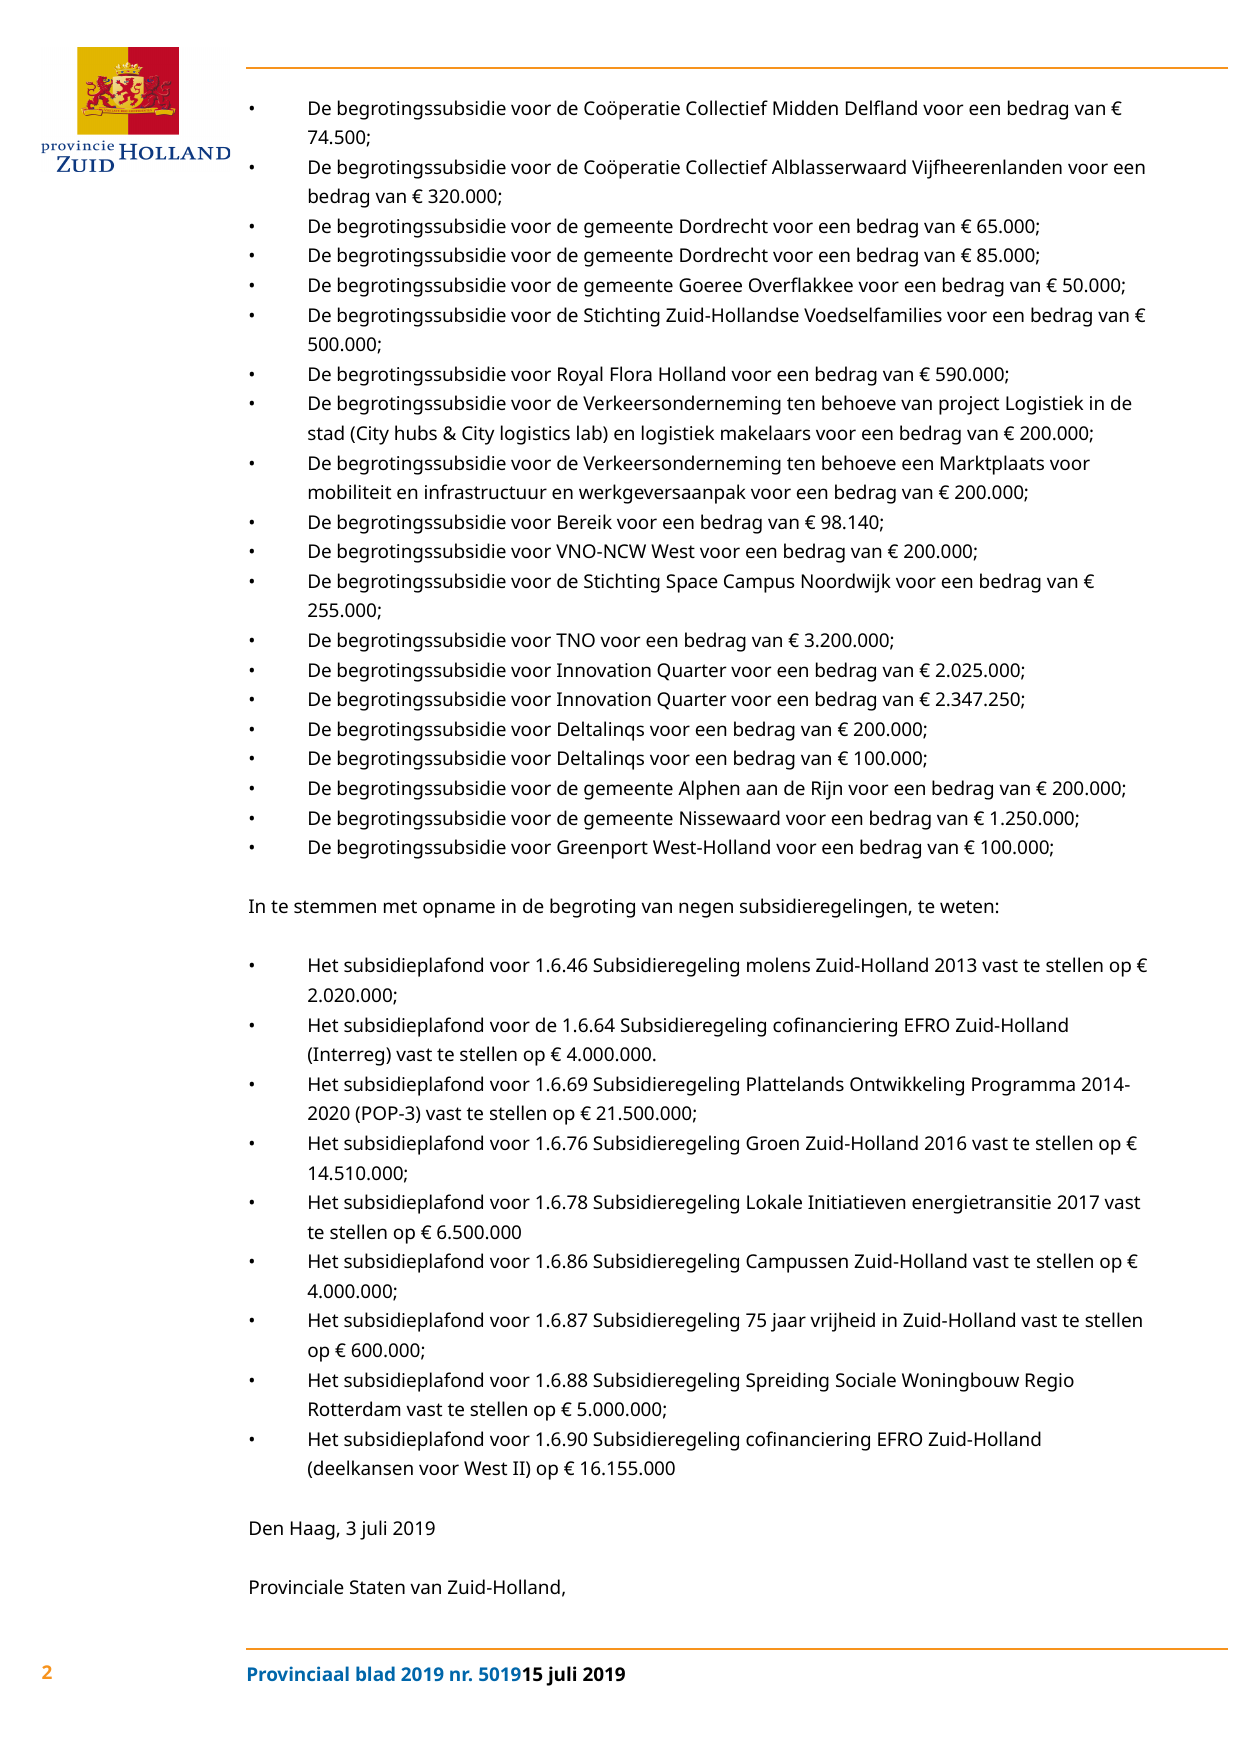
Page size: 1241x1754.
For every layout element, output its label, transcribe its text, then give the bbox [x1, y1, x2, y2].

picture [41, 47, 231, 172]
list De begrotingssubsidie voor Deltalinqs voor een bedrag van € 200.000; [248, 716, 1152, 742]
list De begrotingssubsidie voor de Stichting Space Campus Noordwijk voor een bedrag van € 255.000; [248, 568, 1152, 623]
list De begrotingssubsidie voor Innovation Quarter voor een bedrag van € 2.347.250; [248, 686, 1152, 712]
list De begrotingssubsidie voor de gemeente Dordrecht voor een bedrag van € 85.000; [248, 243, 1152, 268]
list Het subsidieplafond voor 1.6.46 Subsidieregeling molens Zuid-Holland 2013 vast te stellen op € 2.020.000; [248, 953, 1152, 1008]
list Het subsidieplafond voor 1.6.78 Subsidieregeling Lokale Initiatieven energietransitie 2017 vast te stellen op € 6.500.000 [248, 1189, 1152, 1245]
list De begrotingssubsidie voor de Stichting Zuid-Hollandse Voedselfamilies voor een bedrag van € 500.000; [248, 302, 1152, 357]
list De begrotingssubsidie voor de gemeente Dordrecht voor een bedrag van € 65.000; [248, 213, 1152, 239]
list De begrotingssubsidie voor TNO voor een bedrag van € 3.200.000; [248, 627, 1152, 653]
list Het subsidieplafond voor 1.6.69 Subsidieregeling Plattelands Ontwikkeling Programma 2014-2020 (POP-3) vast te stellen op € 21.500.000; [248, 1071, 1152, 1126]
text Den Haag, 3 juli 2019 [248, 1515, 1152, 1541]
list Het subsidieplafond voor 1.6.90 Subsidieregeling cofinanciering EFRO Zuid-Holland (deelkansen voor West II) op € 16.155.000 [248, 1426, 1152, 1481]
list Het subsidieplafond voor 1.6.76 Subsidieregeling Groen Zuid-Holland 2016 vast te stellen op € 14.510.000; [248, 1130, 1152, 1186]
list De begrotingssubsidie voor Deltalinqs voor een bedrag van € 100.000; [248, 746, 1152, 771]
list De begrotingssubsidie voor de Coöperatie Collectief Midden Delfland voor een bedrag van € 74.500; [248, 95, 1152, 150]
text In te stemmen met opname in de begroting van negen subsidieregelingen, te weten: [248, 893, 1152, 919]
list De begrotingssubsidie voor VNO-NCW West voor een bedrag van € 200.000; [248, 538, 1152, 564]
list De begrotingssubsidie voor de Verkeersonderneming ten behoeve een Marktplaats voor mobiliteit en infrastructuur en werkgeversaanpak voor een bedrag van € 200.000; [248, 450, 1152, 505]
list Het subsidieplafond voor 1.6.88 Subsidieregeling Spreiding Sociale Woningbouw Regio Rotterdam vast te stellen op € 5.000.000; [248, 1367, 1152, 1422]
list De begrotingssubsidie voor Innovation Quarter voor een bedrag van € 2.025.000; [248, 657, 1152, 683]
list De begrotingssubsidie voor de gemeente Nissewaard voor een bedrag van € 1.250.000; [248, 805, 1152, 831]
list De begrotingssubsidie voor Bereik voor een bedrag van € 98.140; [248, 509, 1152, 535]
list Het subsidieplafond voor 1.6.87 Subsidieregeling 75 jaar vrijheid in Zuid-Holland vast te stellen op € 600.000; [248, 1308, 1152, 1363]
list Het subsidieplafond voor 1.6.86 Subsidieregeling Campussen Zuid-Holland vast te stellen op € 4.000.000; [248, 1248, 1152, 1304]
list De begrotingssubsidie voor de gemeente Alphen aan de Rijn voor een bedrag van € 200.000; [248, 775, 1152, 801]
text Provinciale Staten van Zuid-Holland, [248, 1574, 1152, 1600]
list De begrotingssubsidie voor Royal Flora Holland voor een bedrag van € 590.000; [248, 361, 1152, 387]
list De begrotingssubsidie voor de Verkeersonderneming ten behoeve van project Logistiek in de stad (City hubs & City logistics lab) en logistiek makelaars voor een bedrag van € 200.000; [248, 391, 1152, 446]
list De begrotingssubsidie voor de gemeente Goeree Overflakkee voor een bedrag van € 50.000; [248, 272, 1152, 298]
list De begrotingssubsidie voor Greenport West-Holland voor een bedrag van € 100.000; [248, 834, 1152, 860]
list Het subsidieplafond voor de 1.6.64 Subsidieregeling cofinanciering EFRO Zuid-Holland (Interreg) vast te stellen op € 4.000.000. [248, 1012, 1152, 1067]
list De begrotingssubsidie voor de Coöperatie Collectief Alblasserwaard Vijfheerenlanden voor een bedrag van € 320.000; [248, 154, 1152, 209]
